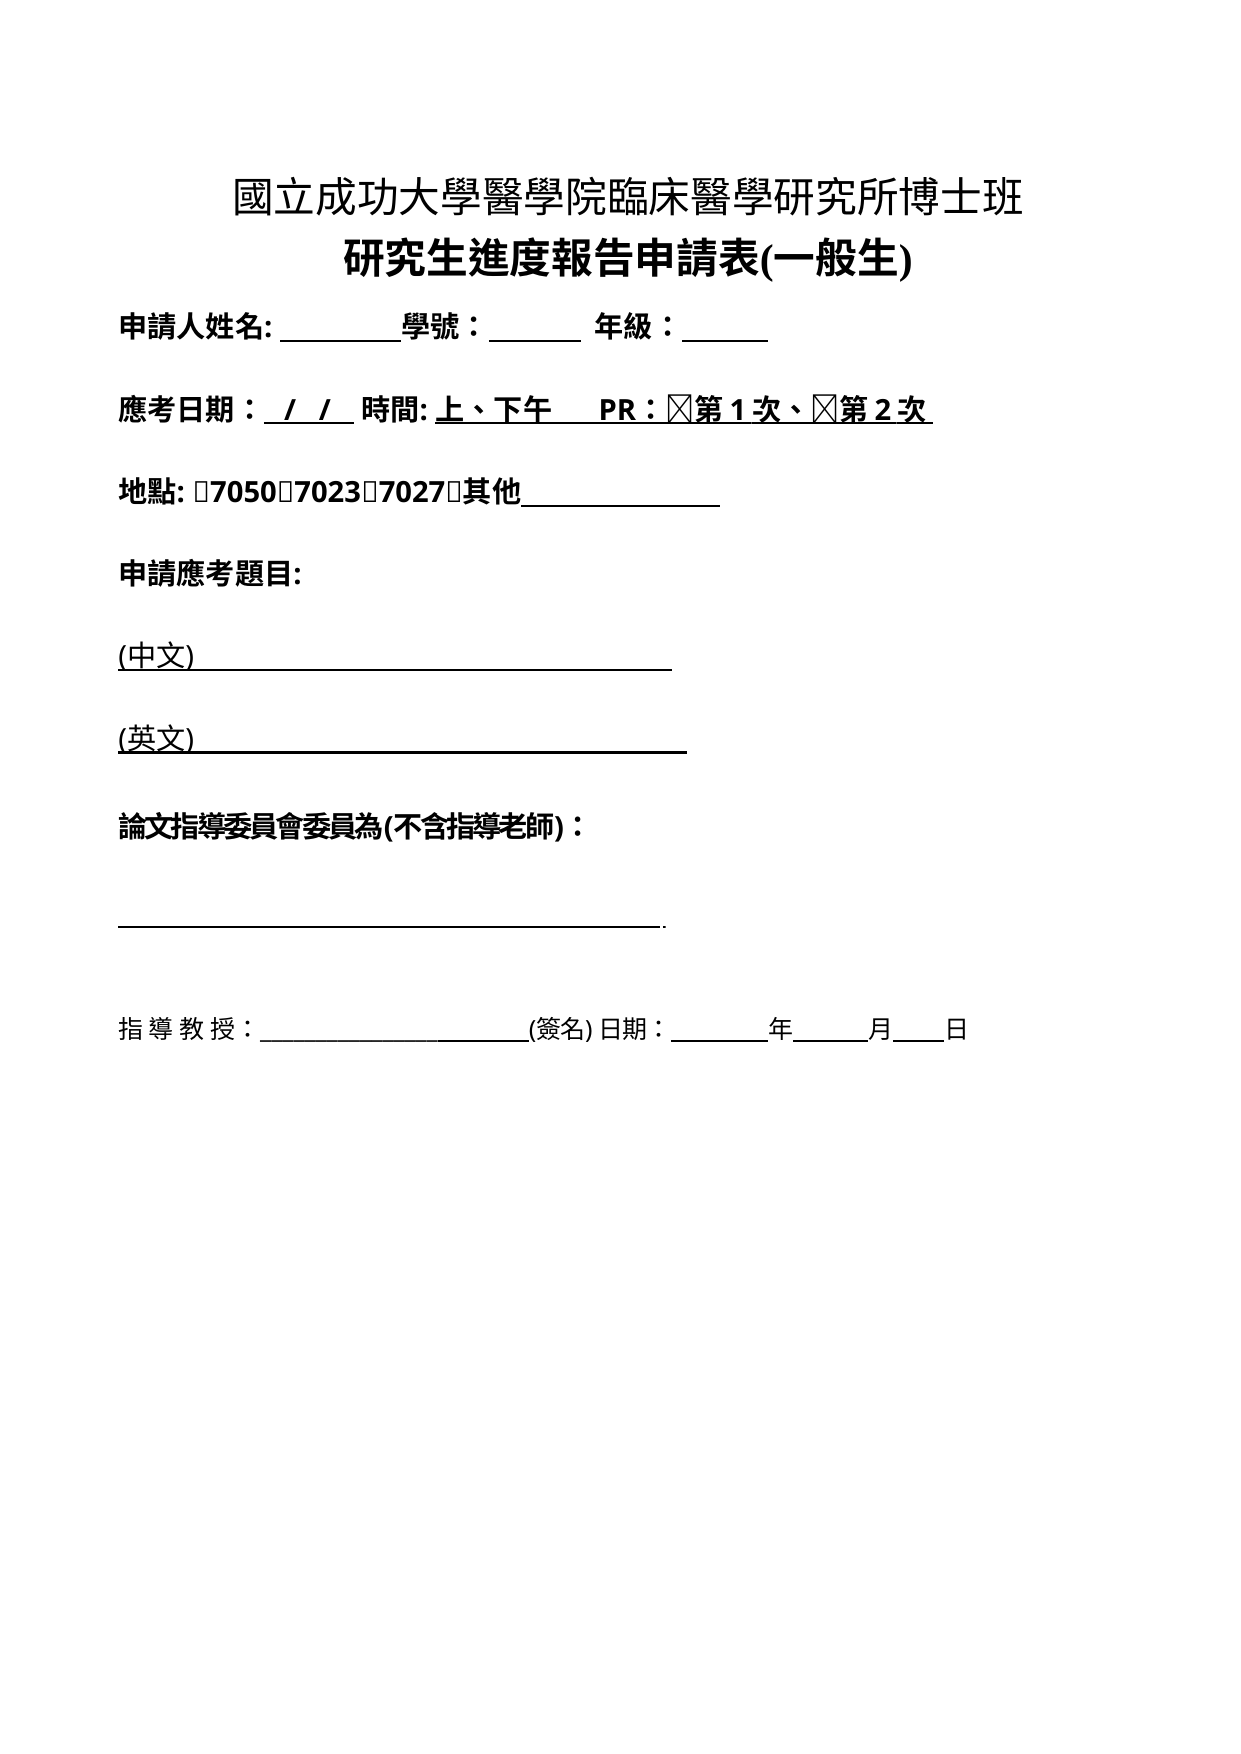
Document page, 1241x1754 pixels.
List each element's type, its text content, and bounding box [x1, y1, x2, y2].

text 申請人姓名: 學號： 年級： [118, 304, 1137, 346]
text 研究生進度報告申請表(一般生) [118, 225, 1137, 285]
text (英文) [118, 715, 1137, 758]
text 應考日期： / / 時間: 上、下午 PR：第1次、第2次 [118, 386, 1137, 428]
text 論文指導委員會委員為(不含指導老師)： [118, 804, 1137, 846]
text 申請應考題目: [118, 551, 1137, 593]
text 指 導 教 授：________________ (簽名) 日期： 年 月 日 [118, 1009, 1137, 1046]
text (中文) [118, 633, 1137, 675]
text 地點: 705070237027其他 [118, 468, 1137, 511]
text 國立成功大學醫學院臨床醫學研究所博士班 [118, 164, 1137, 225]
